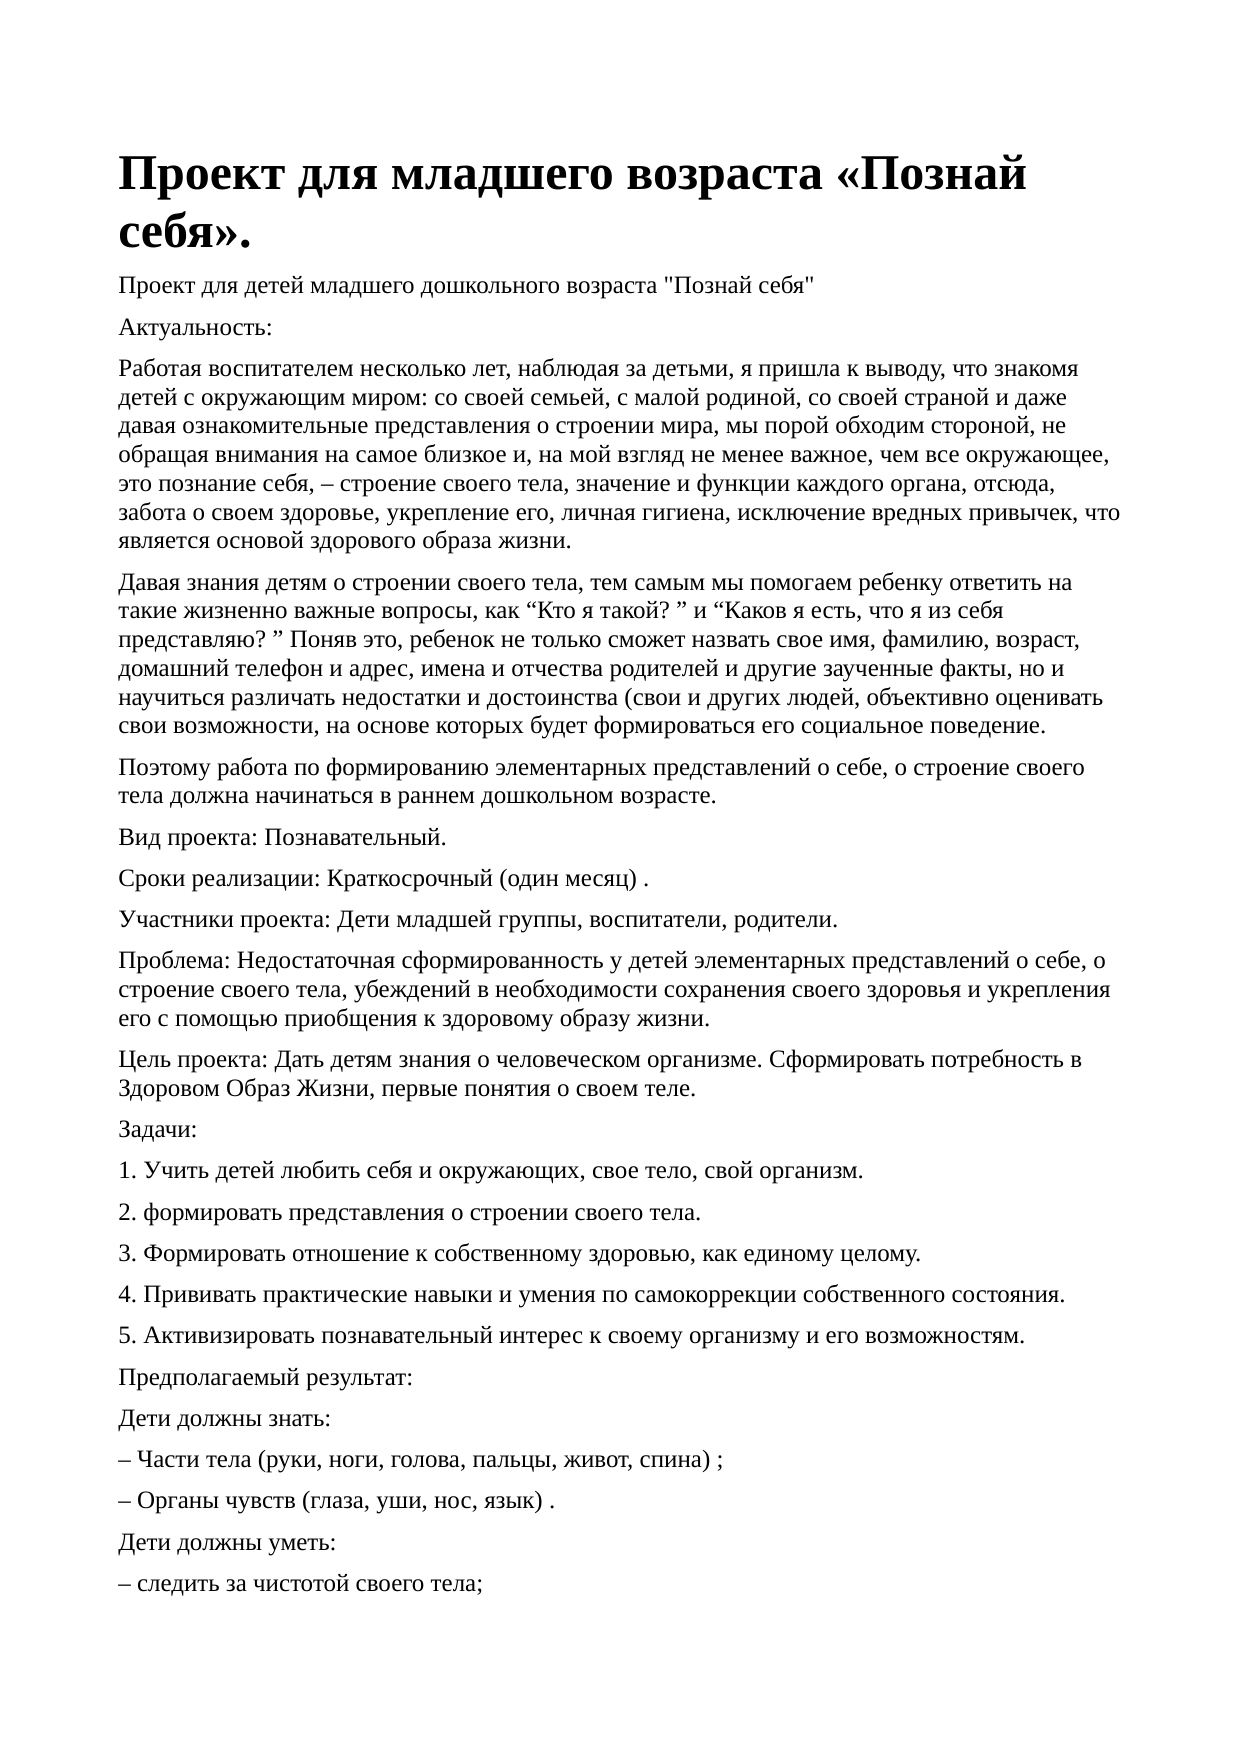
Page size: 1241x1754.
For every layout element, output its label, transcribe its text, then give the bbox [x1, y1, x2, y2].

text Давая знания детям о строении своего тела, тем самым мы помогаем ребенку ответить на такие жизненно важные вопросы, как “Кто я такой? ” и “Каков я есть, что я из себя представляю? ” Поняв это, ребенок не только сможет назвать свое имя, фамилию, возраст, домашний телефон и адрес, имена и отчества родителей и другие заученные факты, но и научиться различать недостатки и достоинства (свои и других людей, объективно оценивать свои возможности, на основе которых будет формироваться его социальное поведение. [118, 567, 1122, 739]
text Актуальность: [118, 312, 1122, 341]
text 4. Прививать практические навыки и умения по самокоррекции собственного состояния. [118, 1279, 1122, 1308]
text 2. формировать представления о строении своего тела. [118, 1197, 1122, 1226]
text – следить за чистотой своего тела; [118, 1568, 1122, 1597]
text Дети должны уметь: [118, 1527, 1122, 1556]
text 5. Активизировать познавательный интерес к своему организму и его возможностям. [118, 1321, 1122, 1349]
text Задачи: [118, 1114, 1122, 1143]
text Проблема: Недостаточная сформированность у детей элементарных представлений о себе, о строение своего тела, убеждений в необходимости сохранения своего здоровья и укрепления его с помощью приобщения к здоровому образу жизни. [118, 946, 1122, 1032]
text Цель проекта: Дать детям знания о человеческом организме. Сформировать потребность в Здоровом Образ Жизни, первые понятия о своем теле. [118, 1044, 1122, 1102]
text 1. Учить детей любить себя и окружающих, свое тело, свой организм. [118, 1156, 1122, 1184]
text 3. Формировать отношение к собственному здоровью, как единому целому. [118, 1238, 1122, 1267]
text Предполагаемый результат: [118, 1362, 1122, 1391]
text – Органы чувств (глаза, уши, нос, язык) . [118, 1486, 1122, 1514]
text Участники проекта: Дети младшей группы, воспитатели, родители. [118, 904, 1122, 933]
text Вид проекта: Познавательный. [118, 822, 1122, 851]
text Поэтому работа по формированию элементарных представлений о себе, о строение своего тела должна начинаться в раннем дошкольном возрасте. [118, 752, 1122, 809]
text Проект для детей младшего дошкольного возраста "Познай себя" [118, 271, 1122, 299]
text Дети должны знать: [118, 1403, 1122, 1432]
text Сроки реализации: Краткосрочный (один месяц) . [118, 863, 1122, 892]
subtitle Проект для младшего возраста «Познай себя». [118, 143, 1122, 258]
text – Части тела (руки, ноги, голова, пальцы, живот, спина) ; [118, 1444, 1122, 1473]
text Работая воспитателем несколько лет, наблюдая за детьми, я пришла к выводу, что знакомя детей с окружающим миром: со своей семьей, с малой родиной, со своей страной и даже давая ознакомительные представления о строении мира, мы порой обходим стороной, не обращая внимания на самое близкое и, на мой взгляд не менее важное, чем все окружающее, это познание себя, – строение своего тела, значение и функции каждого органа, отсюда, забота о своем здоровье, укрепление его, личная гигиена, исключение вредных привычек, что является основой здорового образа жизни. [118, 353, 1122, 554]
